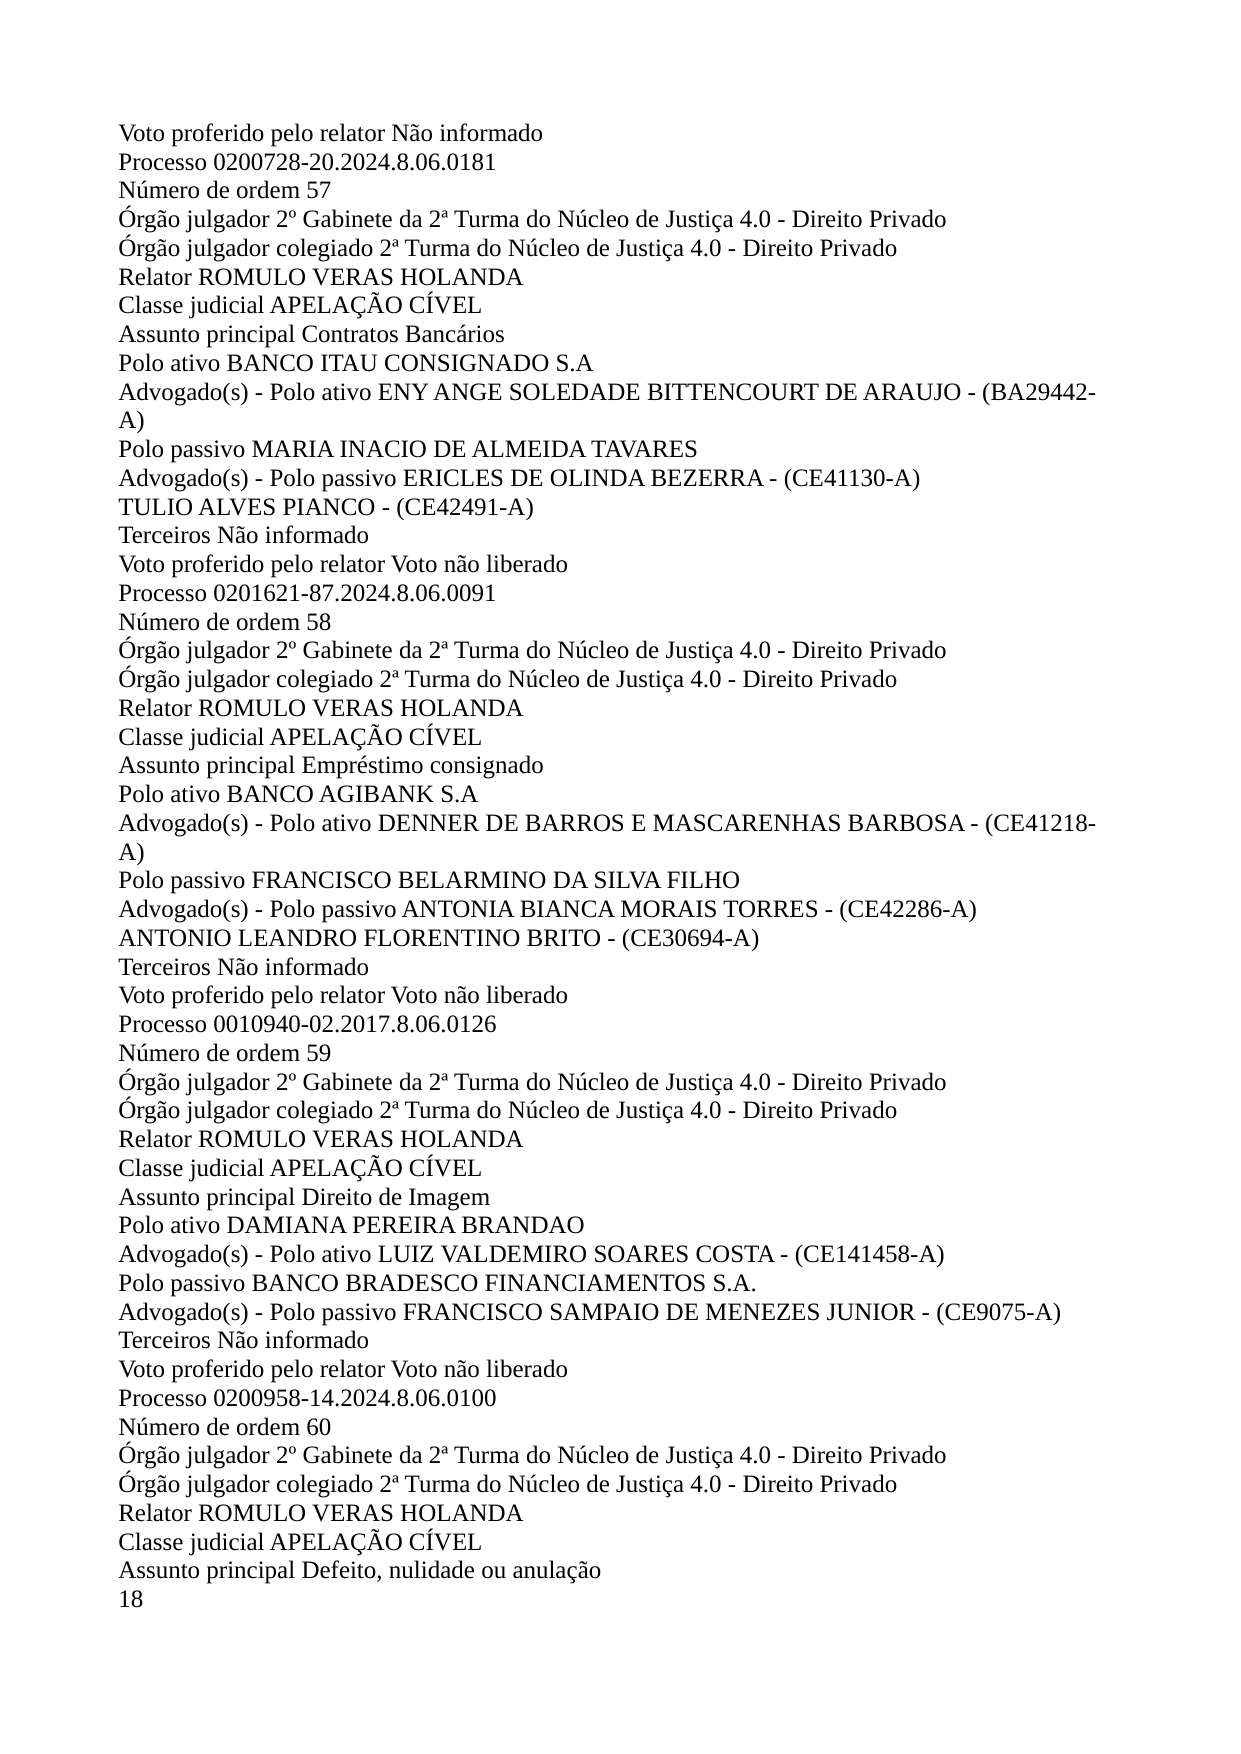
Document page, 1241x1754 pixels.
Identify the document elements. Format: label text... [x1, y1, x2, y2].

text Órgão julgador 2º Gabinete da 2ª Turma do Núcleo de Justiça 4.0 - Direito Privado [118, 204, 1122, 233]
text Polo passivo BANCO BRADESCO FINANCIAMENTOS S.A. [118, 1268, 1122, 1297]
text Advogado(s) - Polo ativo LUIZ VALDEMIRO SOARES COSTA - (CE141458-A) [118, 1239, 1122, 1268]
text Processo 0010940-02.2017.8.06.0126 [118, 1009, 1122, 1038]
text TULIO ALVES PIANCO - (CE42491-A) [118, 492, 1122, 521]
text Assunto principal Contratos Bancários [118, 319, 1122, 348]
text Número de ordem 60 [118, 1412, 1122, 1441]
text Classe judicial APELAÇÃO CÍVEL [118, 1153, 1122, 1182]
text Órgão julgador colegiado 2ª Turma do Núcleo de Justiça 4.0 - Direito Privado [118, 1469, 1122, 1498]
text Classe judicial APELAÇÃO CÍVEL [118, 291, 1122, 319]
text Assunto principal Defeito, nulidade ou anulação [118, 1556, 1122, 1584]
text Assunto principal Direito de Imagem [118, 1182, 1122, 1211]
text Advogado(s) - Polo ativo ENY ANGE SOLEDADE BITTENCOURT DE ARAUJO - (BA29442-A) [118, 377, 1122, 434]
text 18 [118, 1584, 1122, 1613]
text Órgão julgador 2º Gabinete da 2ª Turma do Núcleo de Justiça 4.0 - Direito Privado [118, 1441, 1122, 1469]
text Relator ROMULO VERAS HOLANDA [118, 1498, 1122, 1527]
text Terceiros Não informado [118, 521, 1122, 549]
text Terceiros Não informado [118, 1326, 1122, 1354]
text Relator ROMULO VERAS HOLANDA [118, 693, 1122, 722]
text Advogado(s) - Polo passivo FRANCISCO SAMPAIO DE MENEZES JUNIOR - (CE9075-A) [118, 1297, 1122, 1326]
text Voto proferido pelo relator Voto não liberado [118, 1354, 1122, 1383]
text Relator ROMULO VERAS HOLANDA [118, 1124, 1122, 1153]
text Polo ativo DAMIANA PEREIRA BRANDAO [118, 1211, 1122, 1239]
text Advogado(s) - Polo passivo ANTONIA BIANCA MORAIS TORRES - (CE42286-A) [118, 894, 1122, 923]
text Processo 0200958-14.2024.8.06.0100 [118, 1383, 1122, 1412]
text Voto proferido pelo relator Não informado [118, 118, 1122, 147]
text Assunto principal Empréstimo consignado [118, 751, 1122, 779]
text Processo 0201621-87.2024.8.06.0091 [118, 578, 1122, 607]
text Órgão julgador 2º Gabinete da 2ª Turma do Núcleo de Justiça 4.0 - Direito Privado [118, 1067, 1122, 1096]
text Advogado(s) - Polo passivo ERICLES DE OLINDA BEZERRA - (CE41130-A) [118, 463, 1122, 492]
text Polo passivo MARIA INACIO DE ALMEIDA TAVARES [118, 434, 1122, 463]
text Classe judicial APELAÇÃO CÍVEL [118, 1527, 1122, 1556]
text Número de ordem 58 [118, 607, 1122, 636]
text Órgão julgador colegiado 2ª Turma do Núcleo de Justiça 4.0 - Direito Privado [118, 233, 1122, 262]
text Voto proferido pelo relator Voto não liberado [118, 549, 1122, 578]
text Terceiros Não informado [118, 952, 1122, 981]
text Classe judicial APELAÇÃO CÍVEL [118, 722, 1122, 751]
text ANTONIO LEANDRO FLORENTINO BRITO - (CE30694-A) [118, 923, 1122, 952]
text Polo ativo BANCO ITAU CONSIGNADO S.A [118, 348, 1122, 377]
text Voto proferido pelo relator Voto não liberado [118, 981, 1122, 1009]
text Relator ROMULO VERAS HOLANDA [118, 262, 1122, 291]
text Polo passivo FRANCISCO BELARMINO DA SILVA FILHO [118, 866, 1122, 894]
text Número de ordem 57 [118, 176, 1122, 204]
text Número de ordem 59 [118, 1038, 1122, 1067]
text Processo 0200728-20.2024.8.06.0181 [118, 147, 1122, 176]
text Advogado(s) - Polo ativo DENNER DE BARROS E MASCARENHAS BARBOSA - (CE41218-A) [118, 808, 1122, 866]
text Órgão julgador colegiado 2ª Turma do Núcleo de Justiça 4.0 - Direito Privado [118, 664, 1122, 693]
text Polo ativo BANCO AGIBANK S.A [118, 779, 1122, 808]
text Órgão julgador 2º Gabinete da 2ª Turma do Núcleo de Justiça 4.0 - Direito Privado [118, 636, 1122, 664]
text Órgão julgador colegiado 2ª Turma do Núcleo de Justiça 4.0 - Direito Privado [118, 1096, 1122, 1124]
